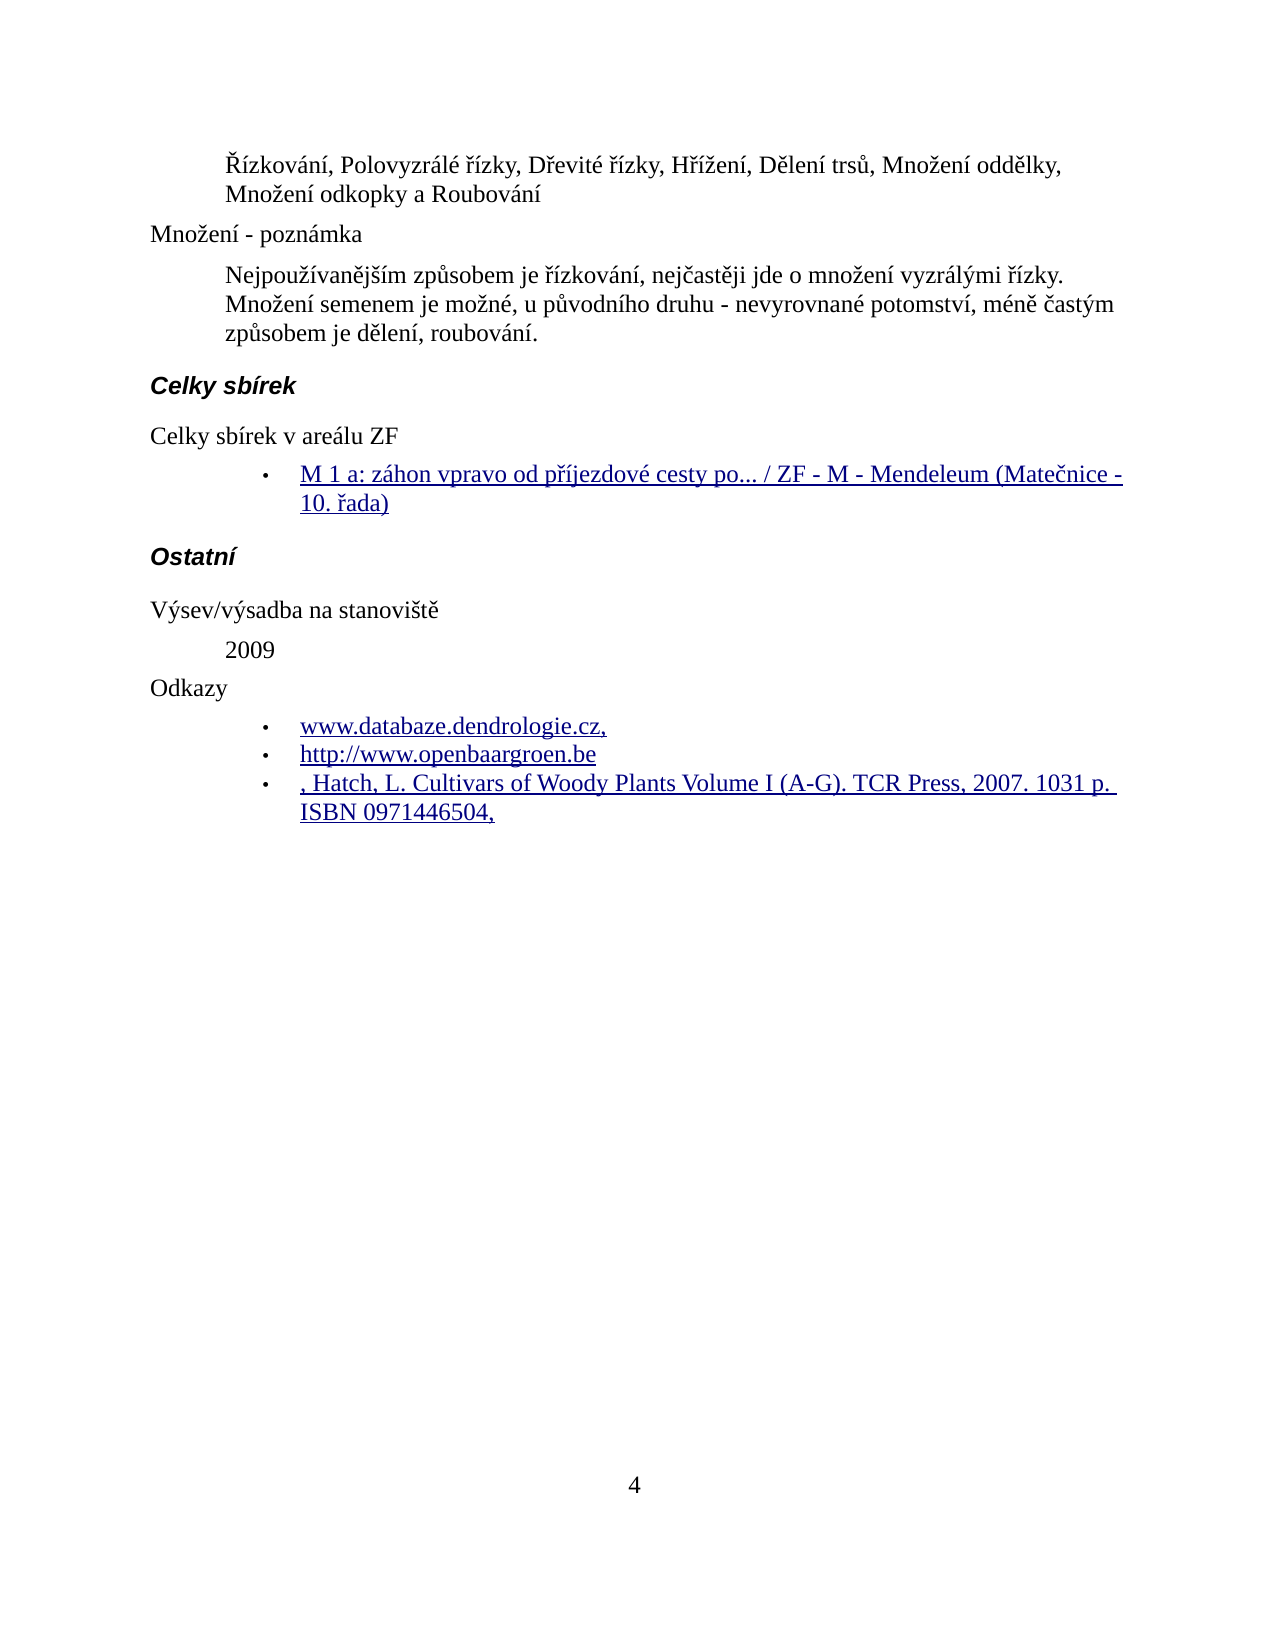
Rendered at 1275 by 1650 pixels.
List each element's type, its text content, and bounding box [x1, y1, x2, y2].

text Nejpoužívanějším způsobem je řízkování, nejčastěji jde o množení vyzrálými řízky. Množení semenem je možné, u původního druhu - nevyrovnané potomství, méně častým způsobem je dělení, roubování. [225, 260, 1125, 346]
text 2009 [225, 635, 1125, 664]
list M 1 a: záhon vpravo od příjezdové cesty po... / ZF - M - Mendeleum (Matečnice - 10. řada) [262, 459, 1125, 517]
subtitle Ostatní [150, 542, 1125, 570]
list http://www.openbaargroen.be [262, 739, 1125, 768]
text Výsev/výsadba na stanoviště [150, 595, 1125, 623]
text Celky sbírek v areálu ZF [150, 421, 1125, 450]
text Odkazy [150, 673, 1125, 702]
text Řízkování, Polovyzrálé řízky, Dřevité řízky, Hřížení, Dělení trsů, Množení oddělky, Množení odkopky a Roubování [225, 150, 1125, 207]
list , Hatch, L. Cultivars of Woody Plants Volume I (A-G). TCR Press, 2007. 1031 p. ISBN 0971446504, [262, 768, 1125, 826]
list www.databaze.dendrologie.cz, [262, 711, 1125, 739]
text Množení - poznámka [150, 219, 1125, 248]
subtitle Celky sbírek [150, 371, 1125, 400]
